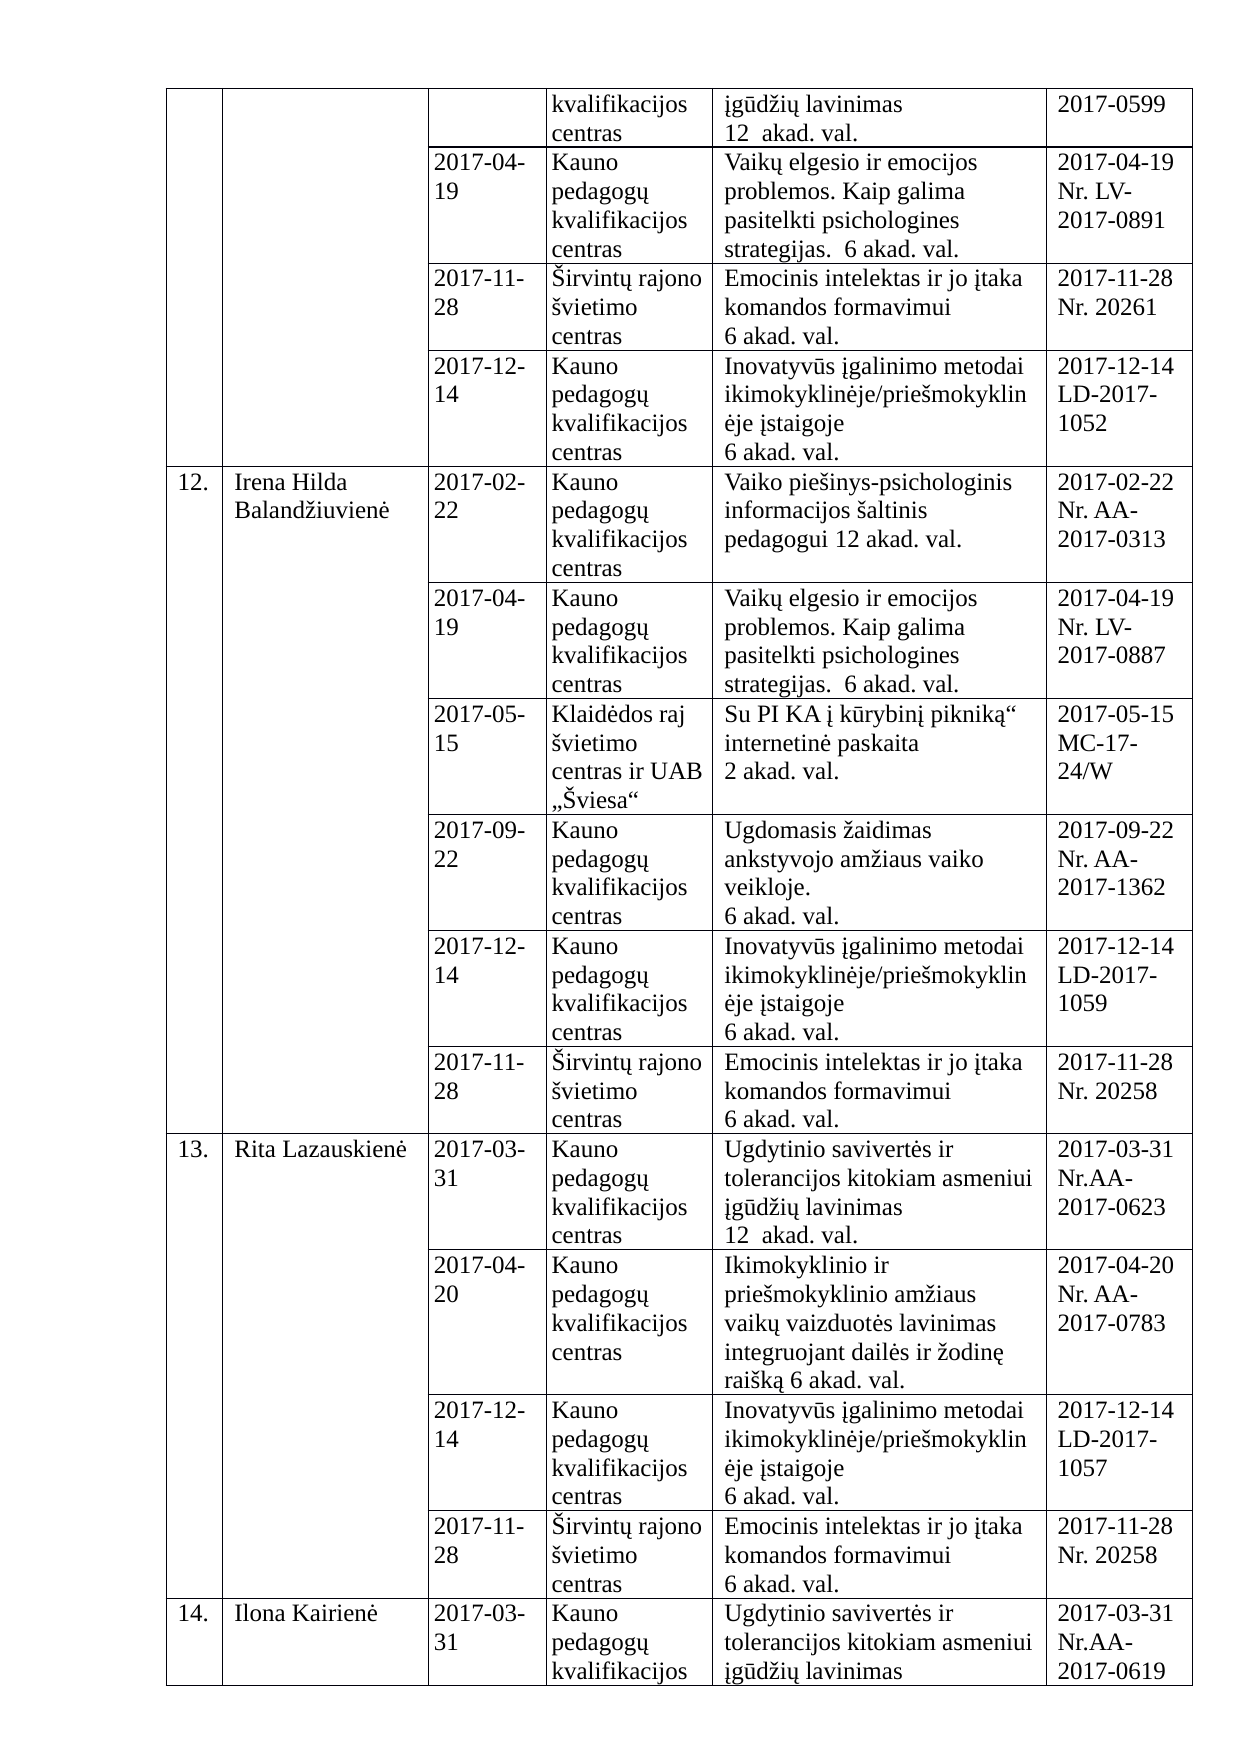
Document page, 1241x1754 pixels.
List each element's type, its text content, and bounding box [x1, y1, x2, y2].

table_cell Ilona Kairienė [223, 1599, 428, 1685]
table_cell 2017-04-19 [429, 583, 546, 698]
table_cell Ikimokyklinio ir priešmokyklinio amžiaus vaikų vaizduotės lavinimas integruojant dailės ir žodinę raišką 6 akad. val. [713, 1250, 1046, 1394]
table_cell 2017-11-28 [429, 1047, 546, 1133]
table_cell 2017-12-14 [429, 351, 546, 466]
table_cell 2017-05-15 MC-17-24/W [1047, 699, 1192, 814]
table_cell Kauno pedagogų kvalifikacijos centras [547, 148, 712, 262]
table_cell Kauno pedagogų kvalifikacijos centras [547, 351, 712, 466]
table_cell Su PI KA į kūrybinį pikniką“ internetinė paskaita 2 akad. val. [713, 699, 1046, 814]
table_cell Ugdytinio savivertės ir tolerancijos kitokiam asmeniui įgūdžių lavinimas 12 akad. val. [713, 1134, 1046, 1249]
table_cell Kauno pedagogų kvalifikacijos centras [547, 931, 712, 1046]
table_cell Kauno pedagogų kvalifikacijos centras [547, 815, 712, 930]
table_cell 2017-12-14 LD-2017-1057 [1047, 1395, 1192, 1510]
table_cell 2017-0599 [1047, 89, 1192, 146]
table_cell Rita Lazauskienė [223, 1134, 428, 1597]
table_cell Vaiko piešinys-psichologinis informacijos šaltinis pedagogui 12 akad. val. [713, 467, 1046, 582]
table_cell Kauno pedagogų kvalifikacijos centras [547, 1134, 712, 1249]
table_cell Inovatyvūs įgalinimo metodai ikimokyklinėje/priešmokyklinėje įstaigoje 6 akad. val. [713, 1395, 1046, 1510]
table_cell 12. [167, 467, 222, 1133]
table_cell Kauno pedagogų kvalifikacijos [547, 1599, 712, 1685]
table_cell 2017-02-22 Nr. AA-2017-0313 [1047, 467, 1192, 582]
table_cell Emocinis intelektas ir jo įtaka komandos formavimui 6 akad. val. [713, 1047, 1046, 1133]
table_cell 2017-12-14 LD-2017-1059 [1047, 931, 1192, 1046]
table_cell Ugdytinio savivertės ir tolerancijos kitokiam asmeniui įgūdžių lavinimas [713, 1599, 1046, 1685]
table_cell Vaikų elgesio ir emocijos problemos. Kaip galima pasitelkti psichologines strategijas. 6 akad. val. [713, 148, 1046, 262]
table_cell 2017-04-19 Nr. LV-2017-0887 [1047, 583, 1192, 698]
table_cell 2017-11-28 Nr. 20258 [1047, 1047, 1192, 1133]
table_cell 13. [167, 1134, 222, 1597]
table_cell Širvintų rajono švietimo centras [547, 1047, 712, 1133]
table_cell 2017-03-31 Nr.AA-2017-0623 [1047, 1134, 1192, 1249]
table_cell 2017-11-28 Nr. 20258 [1047, 1511, 1192, 1597]
table_cell 2017-02-22 [429, 467, 546, 582]
table_cell Širvintų rajono švietimo centras [547, 264, 712, 350]
table_cell įgūdžių lavinimas 12 akad. val. [713, 89, 1046, 146]
table_cell Širvintų rajono švietimo centras [547, 1511, 712, 1597]
table_cell 2017-11-28 [429, 1511, 546, 1597]
table_cell [167, 89, 222, 466]
table_cell [223, 89, 428, 466]
table_cell 2017-11-28 [429, 264, 546, 350]
table_cell 2017-12-14 LD-2017-1052 [1047, 351, 1192, 466]
table_cell 2017-03-31 Nr.AA-2017-0619 [1047, 1599, 1192, 1685]
table_cell Inovatyvūs įgalinimo metodai ikimokyklinėje/priešmokyklinėje įstaigoje 6 akad. val. [713, 351, 1046, 466]
table_cell Vaikų elgesio ir emocijos problemos. Kaip galima pasitelkti psichologines strategijas. 6 akad. val. [713, 583, 1046, 698]
table_cell 2017-09-22 Nr. AA-2017-1362 [1047, 815, 1192, 930]
table_cell 2017-03-31 [429, 1599, 546, 1685]
table_cell 2017-04-20 [429, 1250, 546, 1394]
table_cell 2017-11-28 Nr. 20261 [1047, 264, 1192, 350]
table_cell Irena Hilda Balandžiuvienė [223, 467, 428, 1133]
table_cell Kauno pedagogų kvalifikacijos centras [547, 467, 712, 582]
table_cell Kauno pedagogų kvalifikacijos centras [547, 1395, 712, 1510]
table_cell Inovatyvūs įgalinimo metodai ikimokyklinėje/priešmokyklinėje įstaigoje 6 akad. val. [713, 931, 1046, 1046]
table_cell 2017-04-19 Nr. LV-2017-0891 [1047, 148, 1192, 262]
table_cell Kauno pedagogų kvalifikacijos centras [547, 1250, 712, 1394]
table_cell 2017-12-14 [429, 931, 546, 1046]
table_cell Emocinis intelektas ir jo įtaka komandos formavimui 6 akad. val. [713, 264, 1046, 350]
table_cell kvalifikacijos centras [547, 89, 712, 146]
table_cell Klaidėdos raj švietimo centras ir UAB „Šviesa“ [547, 699, 712, 814]
table_cell Ugdomasis žaidimas ankstyvojo amžiaus vaiko veikloje. 6 akad. val. [713, 815, 1046, 930]
table_cell Emocinis intelektas ir jo įtaka komandos formavimui 6 akad. val. [713, 1511, 1046, 1597]
table_cell 2017-04-20 Nr. AA-2017-0783 [1047, 1250, 1192, 1394]
table_cell 2017-05-15 [429, 699, 546, 814]
table_cell 14. [167, 1599, 222, 1685]
table_cell 2017-12-14 [429, 1395, 546, 1510]
table_cell 2017-03-31 [429, 1134, 546, 1249]
table_cell 2017-04-19 [429, 148, 546, 262]
table_cell 2017-09-22 [429, 815, 546, 930]
table_cell [429, 89, 546, 146]
table_cell Kauno pedagogų kvalifikacijos centras [547, 583, 712, 698]
